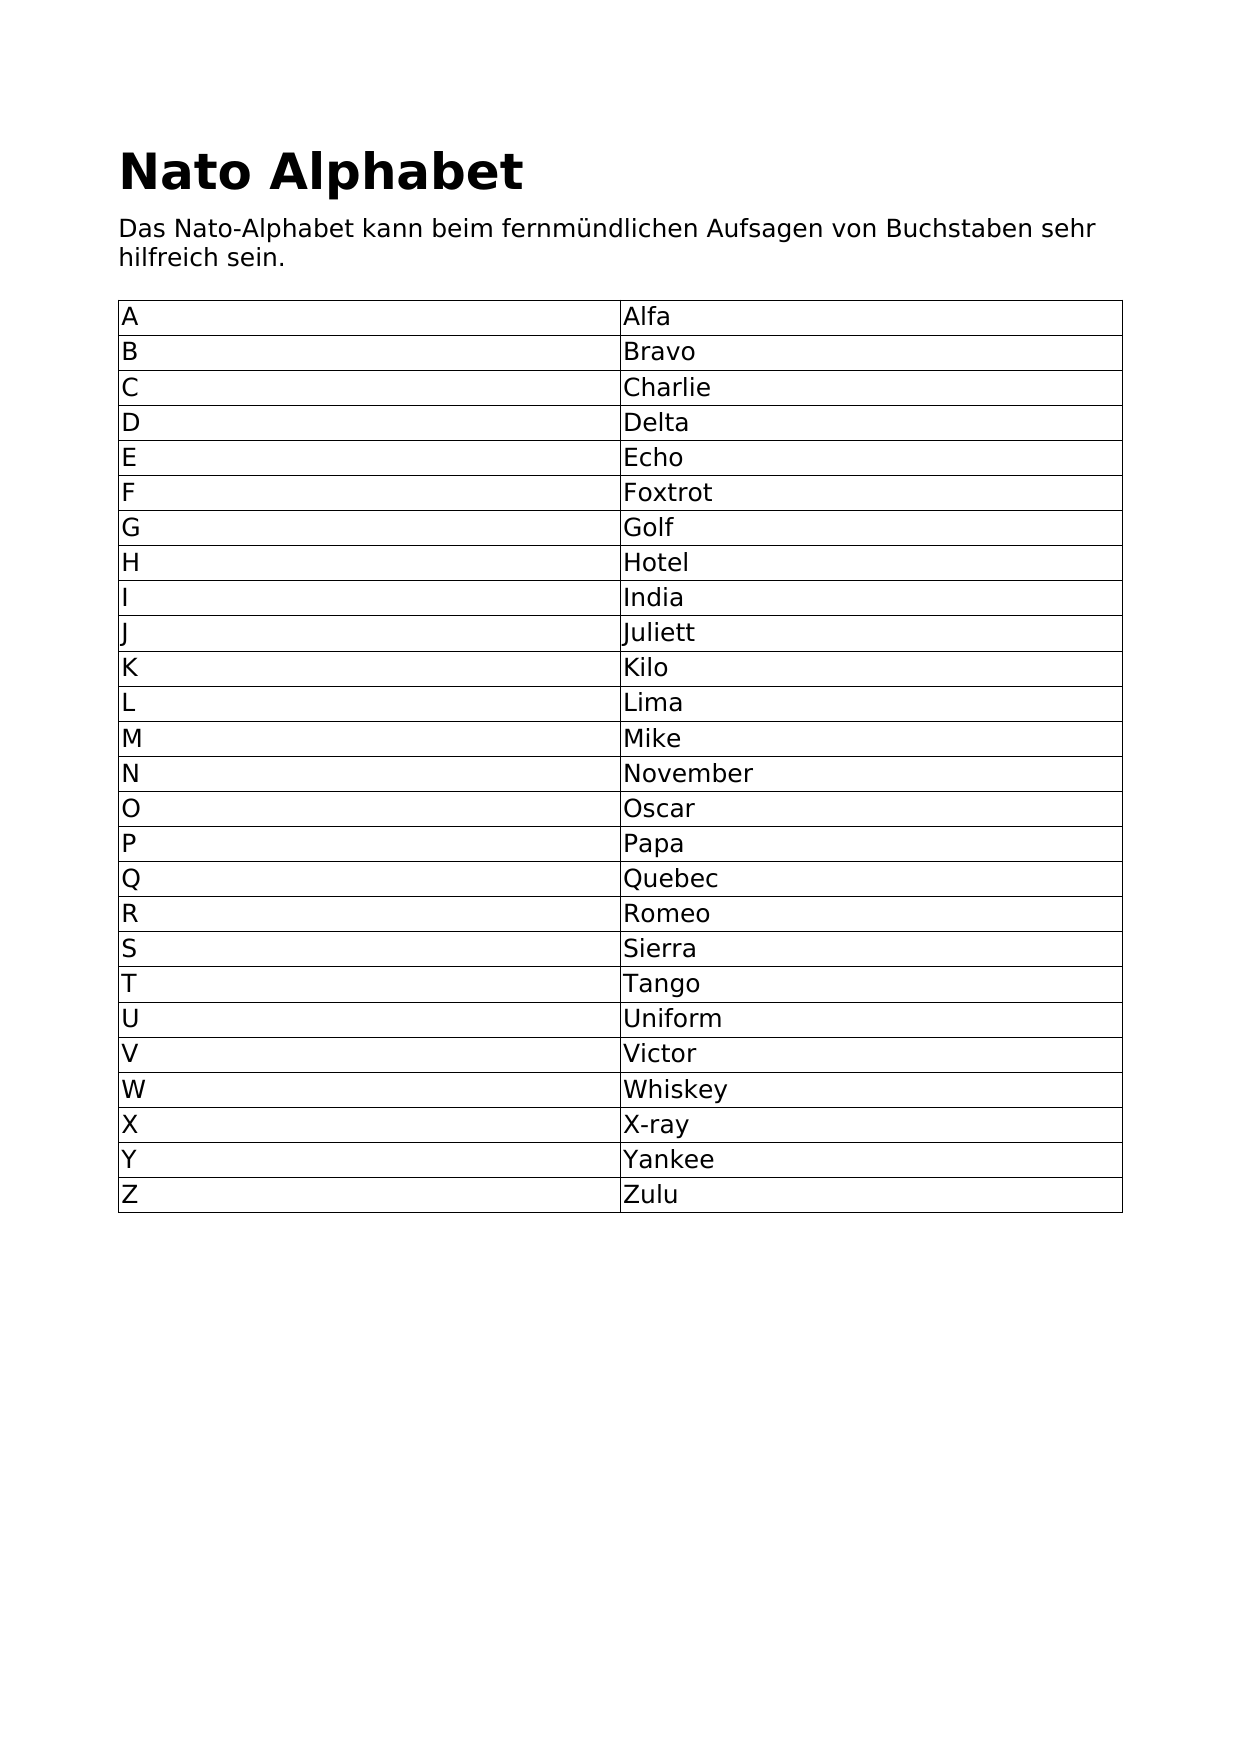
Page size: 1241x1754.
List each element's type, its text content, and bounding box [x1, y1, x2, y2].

table_cell Zulu [621, 1178, 1122, 1212]
table_cell Q [119, 862, 620, 896]
table_cell L [119, 687, 620, 721]
table_cell Golf [621, 511, 1122, 545]
table_cell X-ray [621, 1108, 1122, 1142]
table_cell Lima [621, 687, 1122, 721]
text Das Nato-Alphabet kann beim fernmündlichen Aufsagen von Buchstaben sehr hilfreich sein. [118, 214, 1122, 272]
table_cell T [119, 967, 620, 1002]
table_cell W [119, 1073, 620, 1107]
subtitle Nato Alphabet [118, 143, 1122, 201]
table_cell N [119, 757, 620, 791]
table_cell Victor [621, 1038, 1122, 1072]
table_cell Yankee [621, 1143, 1122, 1177]
table_cell O [119, 792, 620, 826]
table_cell H [119, 546, 620, 580]
table_cell Uniform [621, 1003, 1122, 1037]
table_cell Delta [621, 406, 1122, 440]
table_cell November [621, 757, 1122, 791]
table_cell Oscar [621, 792, 1122, 826]
table_cell I [119, 581, 620, 615]
table_cell C [119, 371, 620, 405]
table_cell Bravo [621, 336, 1122, 370]
table_cell M [119, 722, 620, 756]
table_cell Romeo [621, 897, 1122, 931]
table_cell Whiskey [621, 1073, 1122, 1107]
table_cell Echo [621, 441, 1122, 475]
table_cell Tango [621, 967, 1122, 1002]
table_cell Z [119, 1178, 620, 1212]
table_cell D [119, 406, 620, 440]
table_cell Papa [621, 827, 1122, 861]
table_cell F [119, 476, 620, 510]
table_cell S [119, 932, 620, 966]
table_cell Sierra [621, 932, 1122, 966]
table_header Alfa [621, 301, 1122, 334]
table_cell Foxtrot [621, 476, 1122, 510]
table_cell J [119, 616, 620, 651]
table_cell G [119, 511, 620, 545]
table_header A [119, 301, 620, 334]
table_cell X [119, 1108, 620, 1142]
table_cell Juliett [621, 616, 1122, 651]
table_cell Kilo [621, 652, 1122, 686]
table_cell U [119, 1003, 620, 1037]
table_cell P [119, 827, 620, 861]
table_cell R [119, 897, 620, 931]
table_cell E [119, 441, 620, 475]
table_cell Mike [621, 722, 1122, 756]
table_cell B [119, 336, 620, 370]
table_cell V [119, 1038, 620, 1072]
table_cell Y [119, 1143, 620, 1177]
table_cell Charlie [621, 371, 1122, 405]
table_cell Hotel [621, 546, 1122, 580]
table_cell Quebec [621, 862, 1122, 896]
table_cell K [119, 652, 620, 686]
table_cell India [621, 581, 1122, 615]
